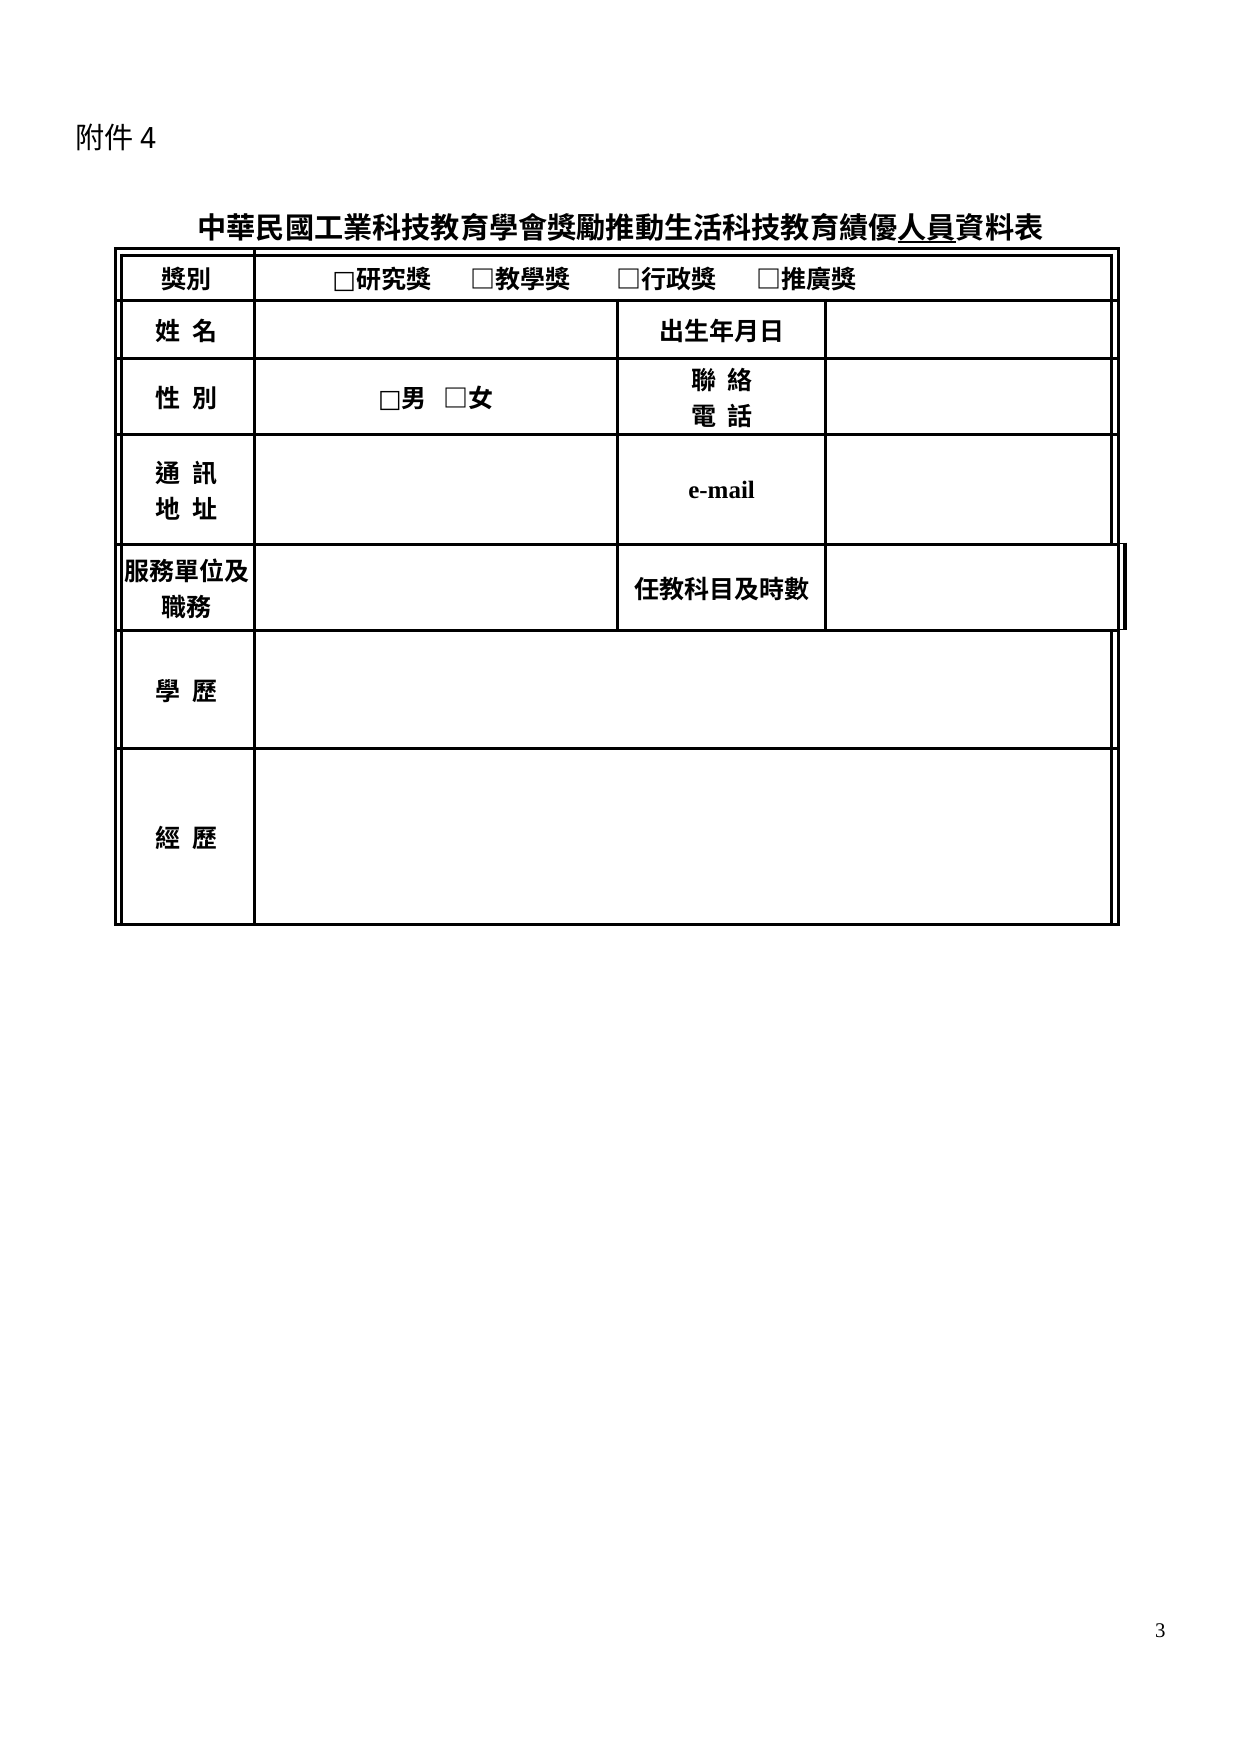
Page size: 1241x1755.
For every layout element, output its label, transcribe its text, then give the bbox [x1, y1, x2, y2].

table_cell [256, 436, 616, 543]
table_cell 經 歷 [123, 750, 253, 923]
table_header 獎別 [119, 250, 253, 299]
table_cell [256, 750, 1110, 923]
table_cell [827, 302, 1110, 357]
table_cell 姓 名 [123, 302, 253, 357]
table_cell [827, 436, 1110, 543]
table_cell 服務單位及職務 [123, 546, 253, 629]
table_cell [827, 360, 1110, 433]
table_cell [256, 632, 1110, 747]
table_cell 通 訊 地 址 [123, 436, 253, 543]
table_cell □男 □女 [256, 360, 616, 433]
table_header □研究獎 □教學獎 □行政獎 □推廣獎 [256, 250, 1115, 299]
text 中華民國工業科技教育學會獎勵推動生活科技教育績優人員資料表 [75, 205, 1165, 247]
table_cell 學 歷 [123, 632, 253, 747]
table_cell 出生年月日 [619, 302, 824, 357]
table_cell [827, 546, 1117, 629]
table_cell [256, 302, 616, 357]
table_cell [256, 546, 616, 629]
table_cell 任教科目及時數 [619, 546, 824, 629]
table_cell e-mail [619, 436, 824, 543]
table_cell 聯 絡 電 話 [619, 360, 824, 433]
table_cell 性 別 [123, 360, 253, 433]
